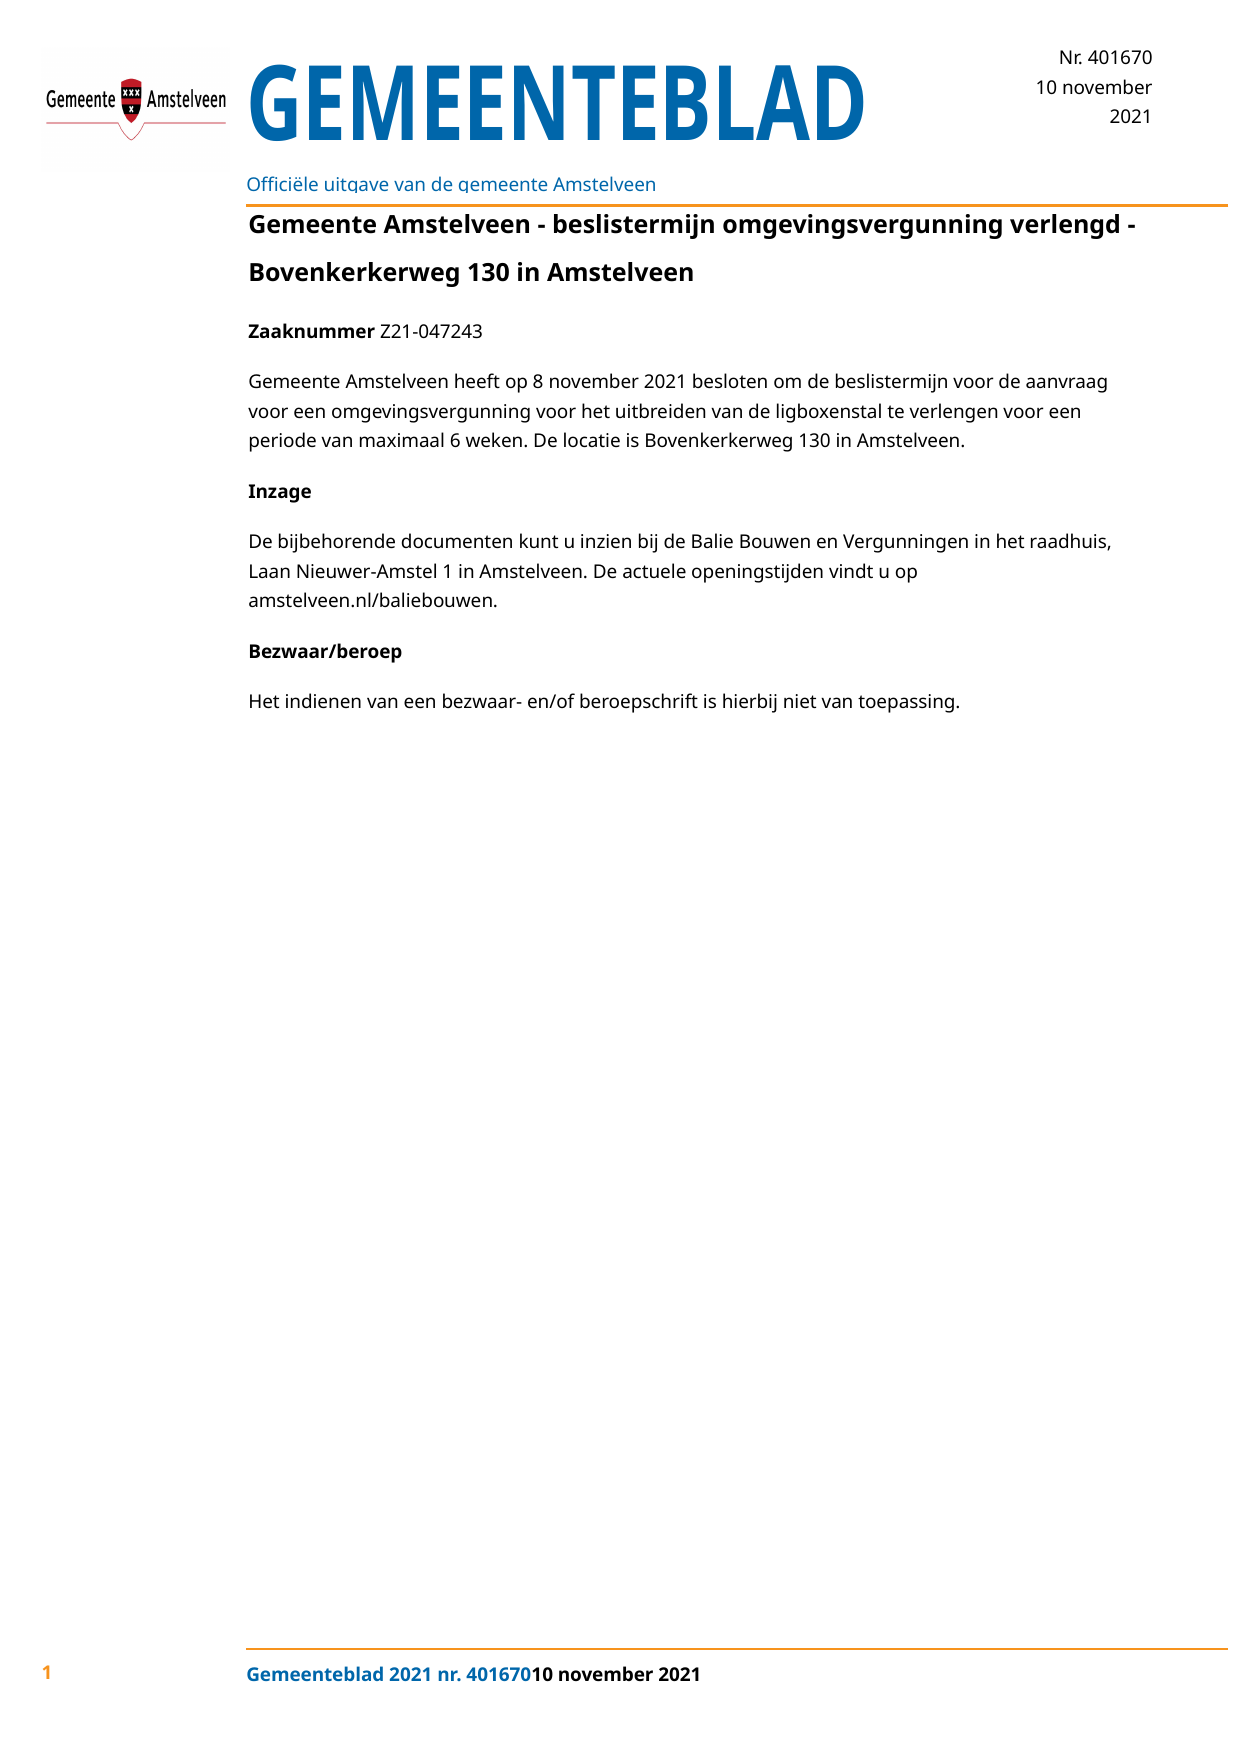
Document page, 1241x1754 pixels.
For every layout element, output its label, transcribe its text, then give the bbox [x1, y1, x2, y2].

text Gemeente Amstelveen - beslistermijn omgevingsvergunning verlengd - Bovenkerkerweg 130 in Amstelveen [248, 207, 1152, 288]
text Bezwaar/beroep [248, 638, 1152, 664]
text Inzage [248, 478, 1152, 504]
text De bijbehorende documenten kunt u inzien bij de Balie Bouwen en Vergunningen in het raadhuis, Laan Nieuwer-Amstel 1 in Amstelveen. De actuele openingstijden vindt u op amstelveen.nl/baliebouwen. [248, 528, 1152, 613]
text Het indienen van een bezwaar- en/of beroepschrift is hierbij niet van toepassing. [248, 688, 1152, 714]
picture [41, 47, 231, 172]
text Gemeente Amstelveen heeft op 8 november 2021 besloten om de beslistermijn voor de aanvraag voor een omgevingsvergunning voor het uitbreiden van de ligboxenstal te verlengen voor een periode van maximaal 6 weken. De locatie is Bovenkerkerweg 130 in Amstelveen. [248, 368, 1152, 453]
text Zaaknummer Z21-047243 [248, 318, 1152, 344]
